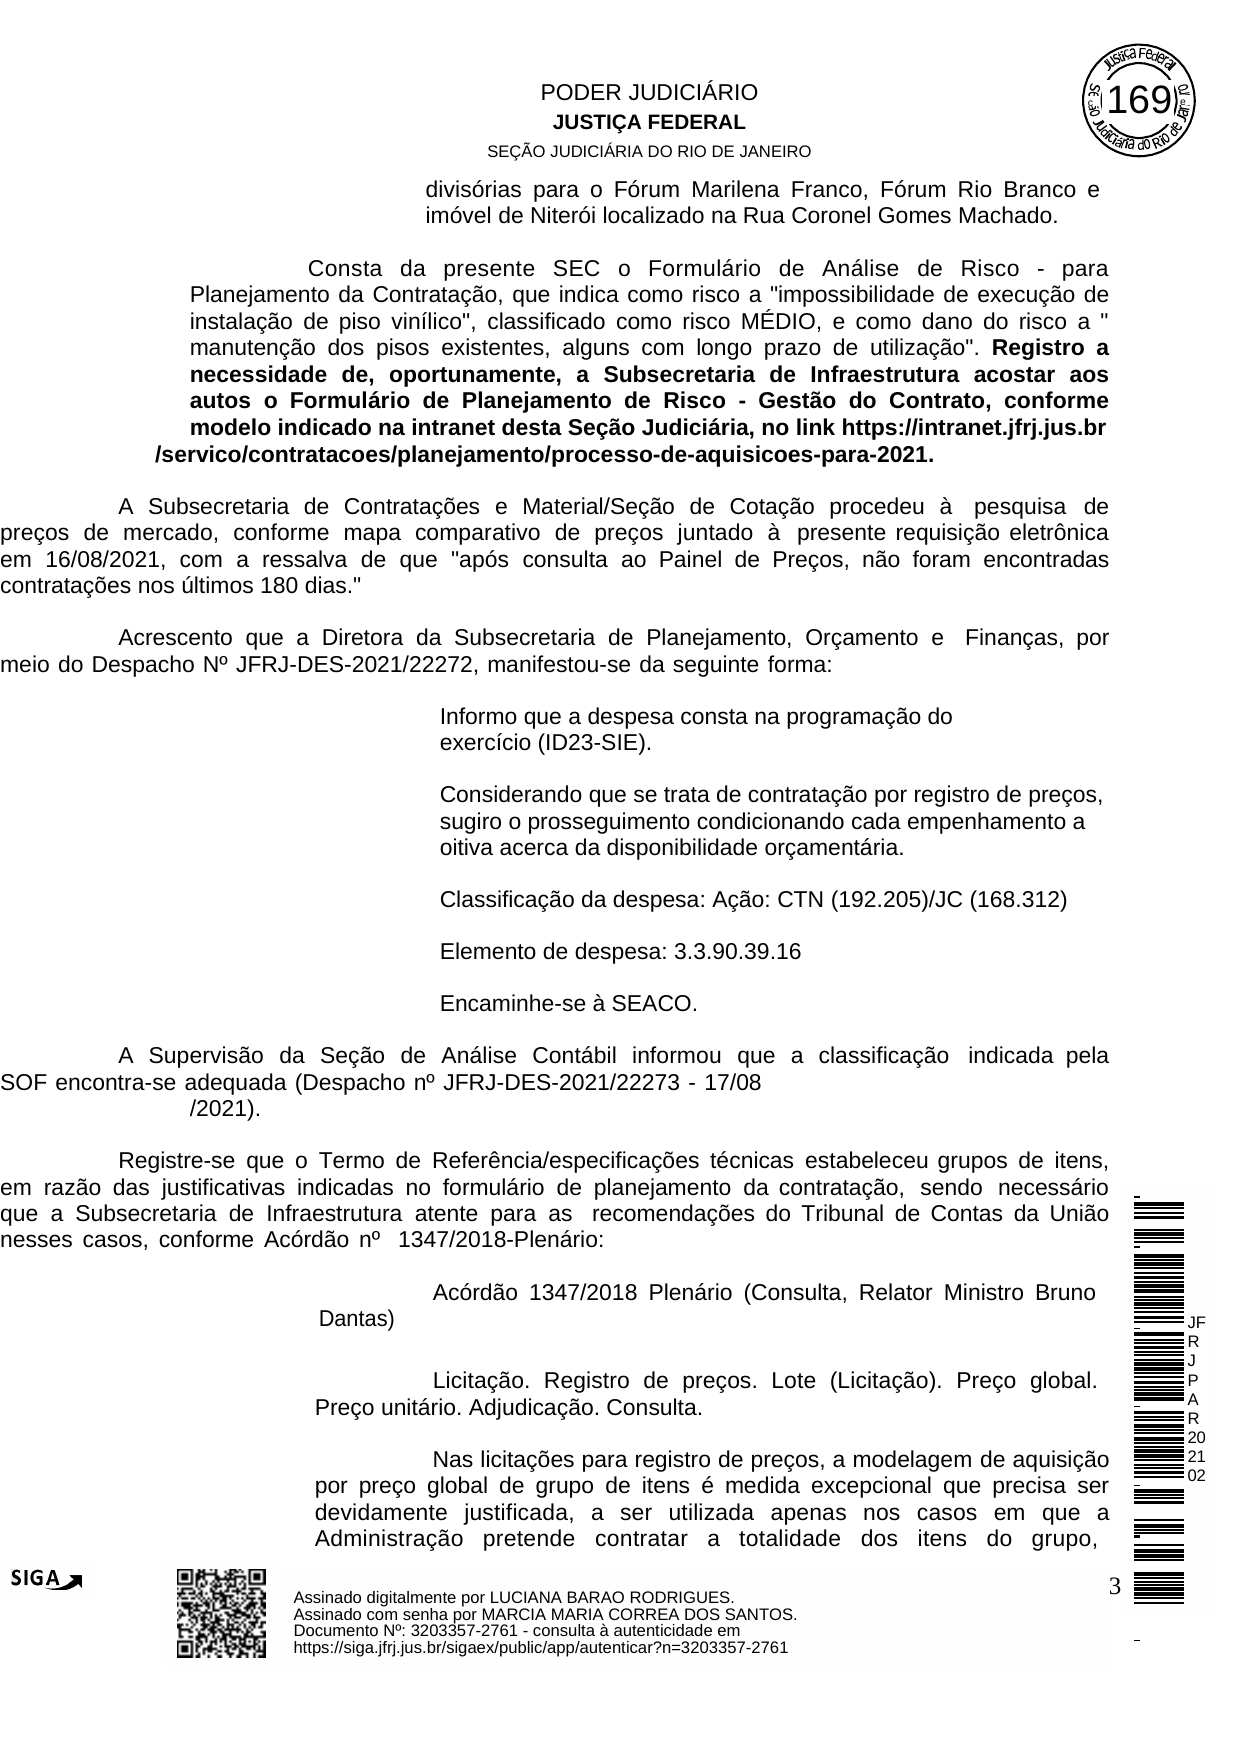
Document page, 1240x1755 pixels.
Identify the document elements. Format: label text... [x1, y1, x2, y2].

text A Subsecretaria de Contratações e Material/Seção de Cotação procedeu à pesquisa de preços de mercado, conforme mapa comparativo de preços juntado à presente requisição eletrônica em 16/08/2021, com a ressalva de que "após consulta ao Painel de Preços, não foram encontradas contratações nos últimos 180 dias." [0, 493, 1109, 598]
text Informo que a despesa consta na programação do exercício (ID23-SIE). [439, 703, 1050, 756]
text Registre-se que o Termo de Referência/especificações técnicas estabeleceu grupos de itens, em razão das justificativas indicadas no formulário de planejamento da contratação, sendo necessário que a Subsecretaria de Infraestrutura atente para as recomendações do Tribunal de Contas da União nesses casos, conforme Acórdão nº 1347/2018-Plenário: [0, 1147, 1109, 1253]
text /2021). [189, 1095, 1239, 1121]
text /servico/contratacoes/planejamento/processo-de-aquisicoes-para-2021. [0, 441, 1089, 467]
text Acórdão 1347/2018 Plenário (Consulta, Relator Ministro Bruno [433, 1279, 1122, 1305]
text Considerando que se trata de contratação por registro de preços, sugiro o prosseguimento condicionando cada empenhamento a oitiva acerca da disponibilidade orçamentária. [439, 781, 1121, 860]
text Preço unitário. Adjudicação. Consulta. [314, 1394, 1122, 1420]
text e [1180, 96, 1192, 105]
text JFRJPAR202102083A [1187, 1313, 1206, 1485]
text Acrescento que a Diretora da Subsecretaria de Planejamento, Orçamento e Finanças, por meio do Despacho Nº JFRJ-DES-2021/22272, manifestou-se da seguinte forma: [0, 624, 1109, 677]
text Licitação. Registro de preços. Lote (Licitação). Preço global. [433, 1367, 1122, 1393]
text Consta da presente SEC o Formulário de Análise de Risco - para Planejamento da Contratação, que indica como risco a "impossibilidade de execução de instalação de piso vinílico", classificado como risco MÉDIO, e como dano do risco a " manutenção dos pisos existentes, alguns com longo prazo de utilização". Registro a necessidade de, oportunamente, a Subsecretaria de Infraestrutura acostar aos autos o Formulário de Planejamento de Risco - Gestão do Contrato, conforme modelo indicado na intranet desta Seção Judiciária, no link https://intranet.jfrj.jus.br [189, 255, 1109, 440]
text Nas licitações para registro de preços, a modelagem de aquisição por preço global de grupo de itens é medida excepcional que precisa ser devidamente justificada, a ser utilizada apenas nos casos em que a Administração pretende contratar a totalidade dos itens do grupo, [314, 1446, 1109, 1551]
text A Supervisão da Seção de Análise Contábil informou que a classificação indicada pela SOF encontra-se adequada (Despacho nº JFRJ-DES-2021/22273 - 17/08 [0, 1042, 1109, 1095]
text ç [1088, 97, 1100, 106]
text Dantas) [0, 1305, 395, 1331]
text Classificação da despesa: Ação: CTN (192.205)/JC (168.312) Elemento de despesa: 3.3.90.39.16 [439, 886, 1121, 964]
text Encaminhe-se à SEACO. [48, 990, 1089, 1016]
text divisórias para o Fórum Marilena Franco, Fórum Rio Branco e imóvel de Niterói localizado na Rua Coronel Gomes Machado. [425, 176, 1121, 229]
